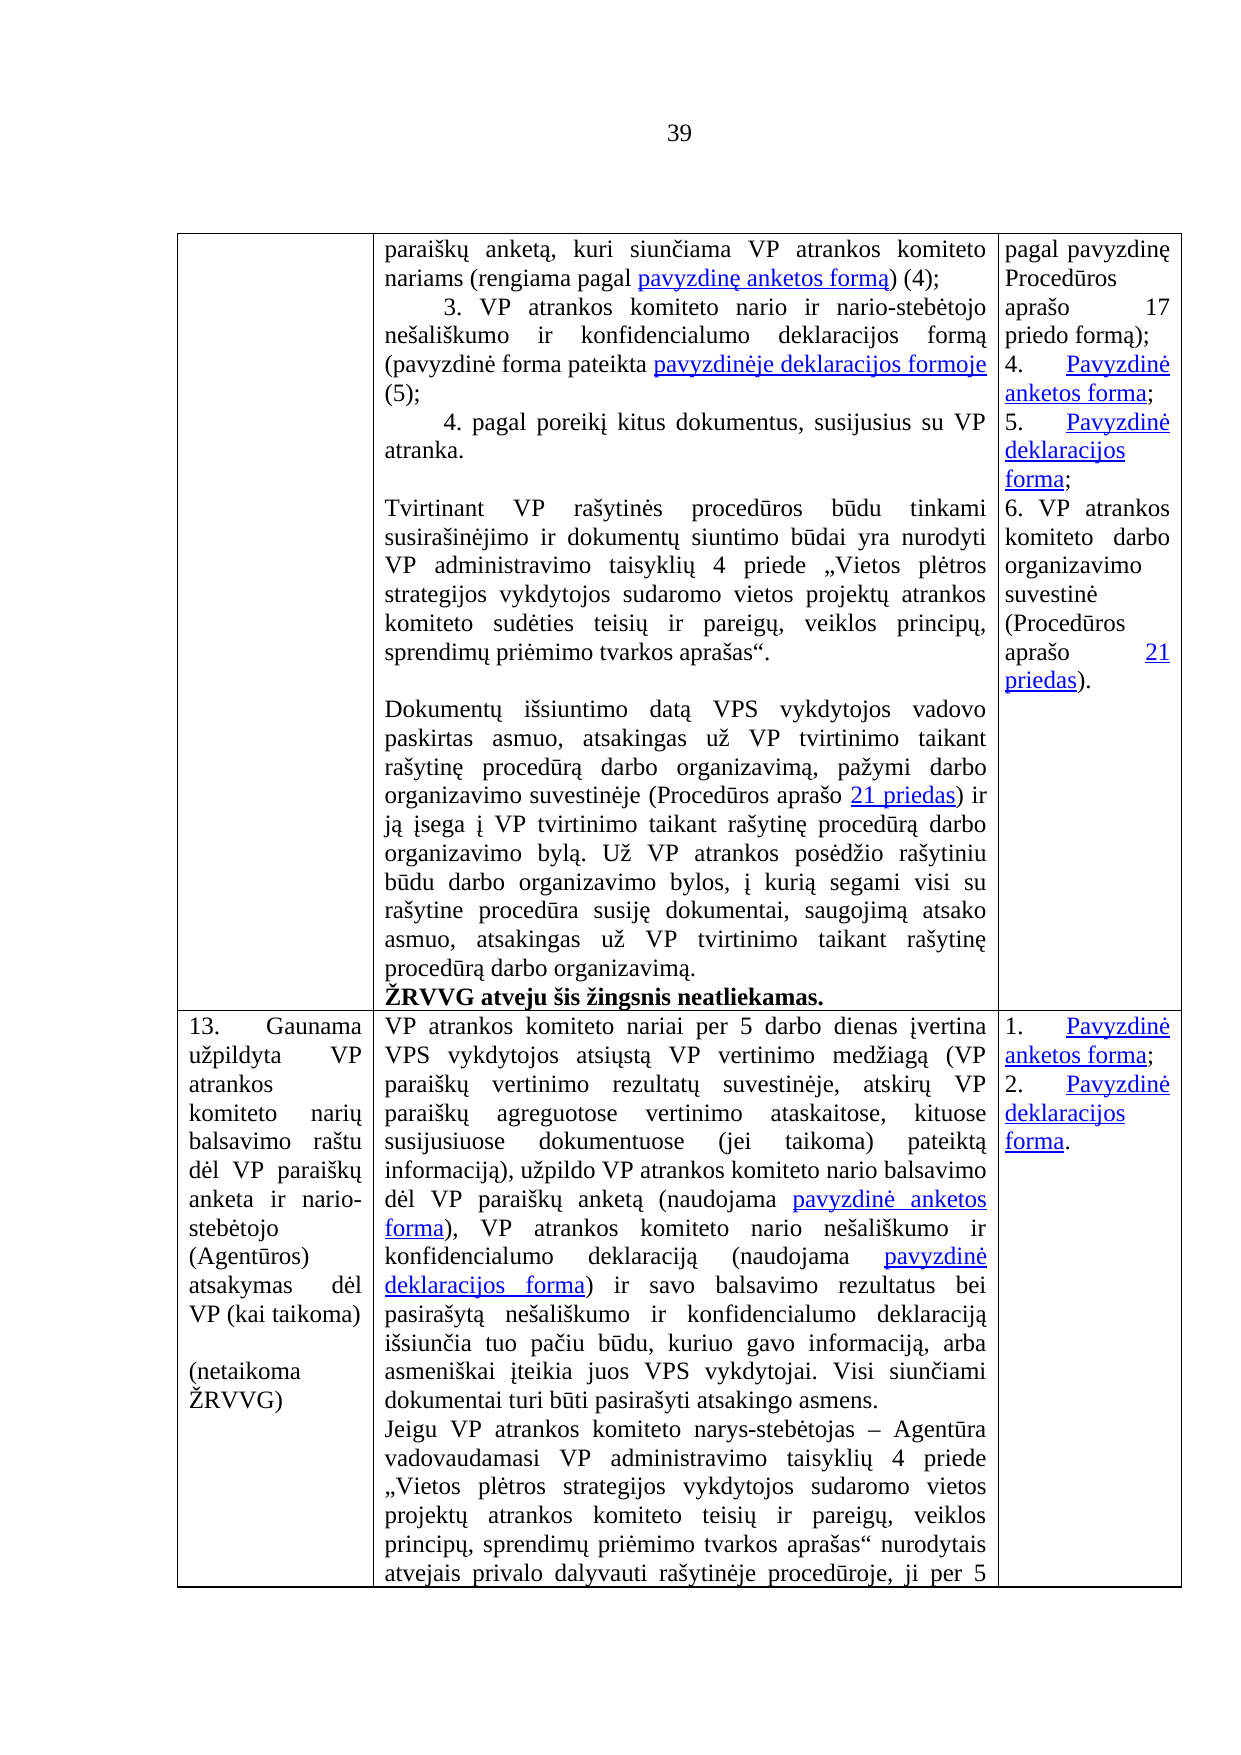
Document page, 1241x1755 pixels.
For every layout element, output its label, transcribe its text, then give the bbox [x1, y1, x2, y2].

table_cell paraiškų anketą, kuri siunčiama VP atrankos komiteto nariams (rengiama pagal pavyzdinę anketos formą) (4); 3. VP atrankos komiteto nario ir nario-stebėtojo nešališkumo ir konfidencialumo deklaracijos formą (pavyzdinė forma pateikta pavyzdinėje deklaracijos formoje (5); 4. pagal poreikį kitus dokumentus, susijusius su VP atranka. Tvirtinant VP rašytinės procedūros būdu tinkami susirašinėjimo ir dokumentų siuntimo būdai yra nurodyti VP administravimo taisyklių 4 priede „Vietos plėtros strategijos vykdytojos sudaromo vietos projektų atrankos komiteto sudėties teisių ir pareigų, veiklos principų, sprendimų priėmimo tvarkos aprašas“. Dokumentų išsiuntimo datą VPS vykdytojos vadovo paskirtas asmuo, atsakingas už VP tvirtinimo taikant rašytinę procedūrą darbo organizavimą, pažymi darbo organizavimo suvestinėje (Procedūros aprašo 21 priedas) ir ją įsega į VP tvirtinimo taikant rašytinę procedūrą darbo organizavimo bylą. Už VP atrankos posėdžio rašytiniu būdu darbo organizavimo bylos, į kurią segami visi su rašytine procedūra susiję dokumentai, saugojimą atsako asmuo, atsakingas už VP tvirtinimo taikant rašytinę procedūrą darbo organizavimą. ŽRVVG atveju šis žingsnis neatliekamas. [374, 234, 998, 1010]
table_cell pagal pavyzdinę Procedūros aprašo 17 priedo formą); 4. Pavyzdinė anketos forma; 5. Pavyzdinė deklaracijos forma; 6. VP atrankos komiteto darbo organizavimo suvestinė (Procedūros aprašo 21 priedas). [999, 234, 1181, 1010]
table_cell 1. Pavyzdinė anketos forma; 2. Pavyzdinė deklaracijos forma. [999, 1011, 1181, 1586]
table_cell 13. Gaunama užpildyta VP atrankos komiteto narių balsavimo raštu dėl VP paraiškų anketa ir nario-stebėtojo (Agentūros) atsakymas dėl VP (kai taikoma) (netaikoma ŽRVVG) [178, 1011, 373, 1586]
table_cell VP atrankos komiteto nariai per 5 darbo dienas įvertina VPS vykdytojos atsiųstą VP vertinimo medžiagą (VP paraiškų vertinimo rezultatų suvestinėje, atskirų VP paraiškų agreguotose vertinimo ataskaitose, kituose susijusiuose dokumentuose (jei taikoma) pateiktą informaciją), užpildo VP atrankos komiteto nario balsavimo dėl VP paraiškų anketą (naudojama pavyzdinė anketos forma), VP atrankos komiteto nario nešališkumo ir konfidencialumo deklaraciją (naudojama pavyzdinė deklaracijos forma) ir savo balsavimo rezultatus bei pasirašytą nešališkumo ir konfidencialumo deklaraciją išsiunčia tuo pačiu būdu, kuriuo gavo informaciją, arba asmeniškai įteikia juos VPS vykdytojai. Visi siunčiami dokumentai turi būti pasirašyti atsakingo asmens. Jeigu VP atrankos komiteto narys-stebėtojas – Agentūra vadovaudamasi VP administravimo taisyklių 4 priede „Vietos plėtros strategijos vykdytojos sudaromo vietos projektų atrankos komiteto teisių ir pareigų, veiklos principų, sprendimų priėmimo tvarkos aprašas“ nurodytais atvejais privalo dalyvauti rašytinėje procedūroje, ji per 5 [374, 1011, 998, 1586]
table_cell [178, 234, 373, 1010]
